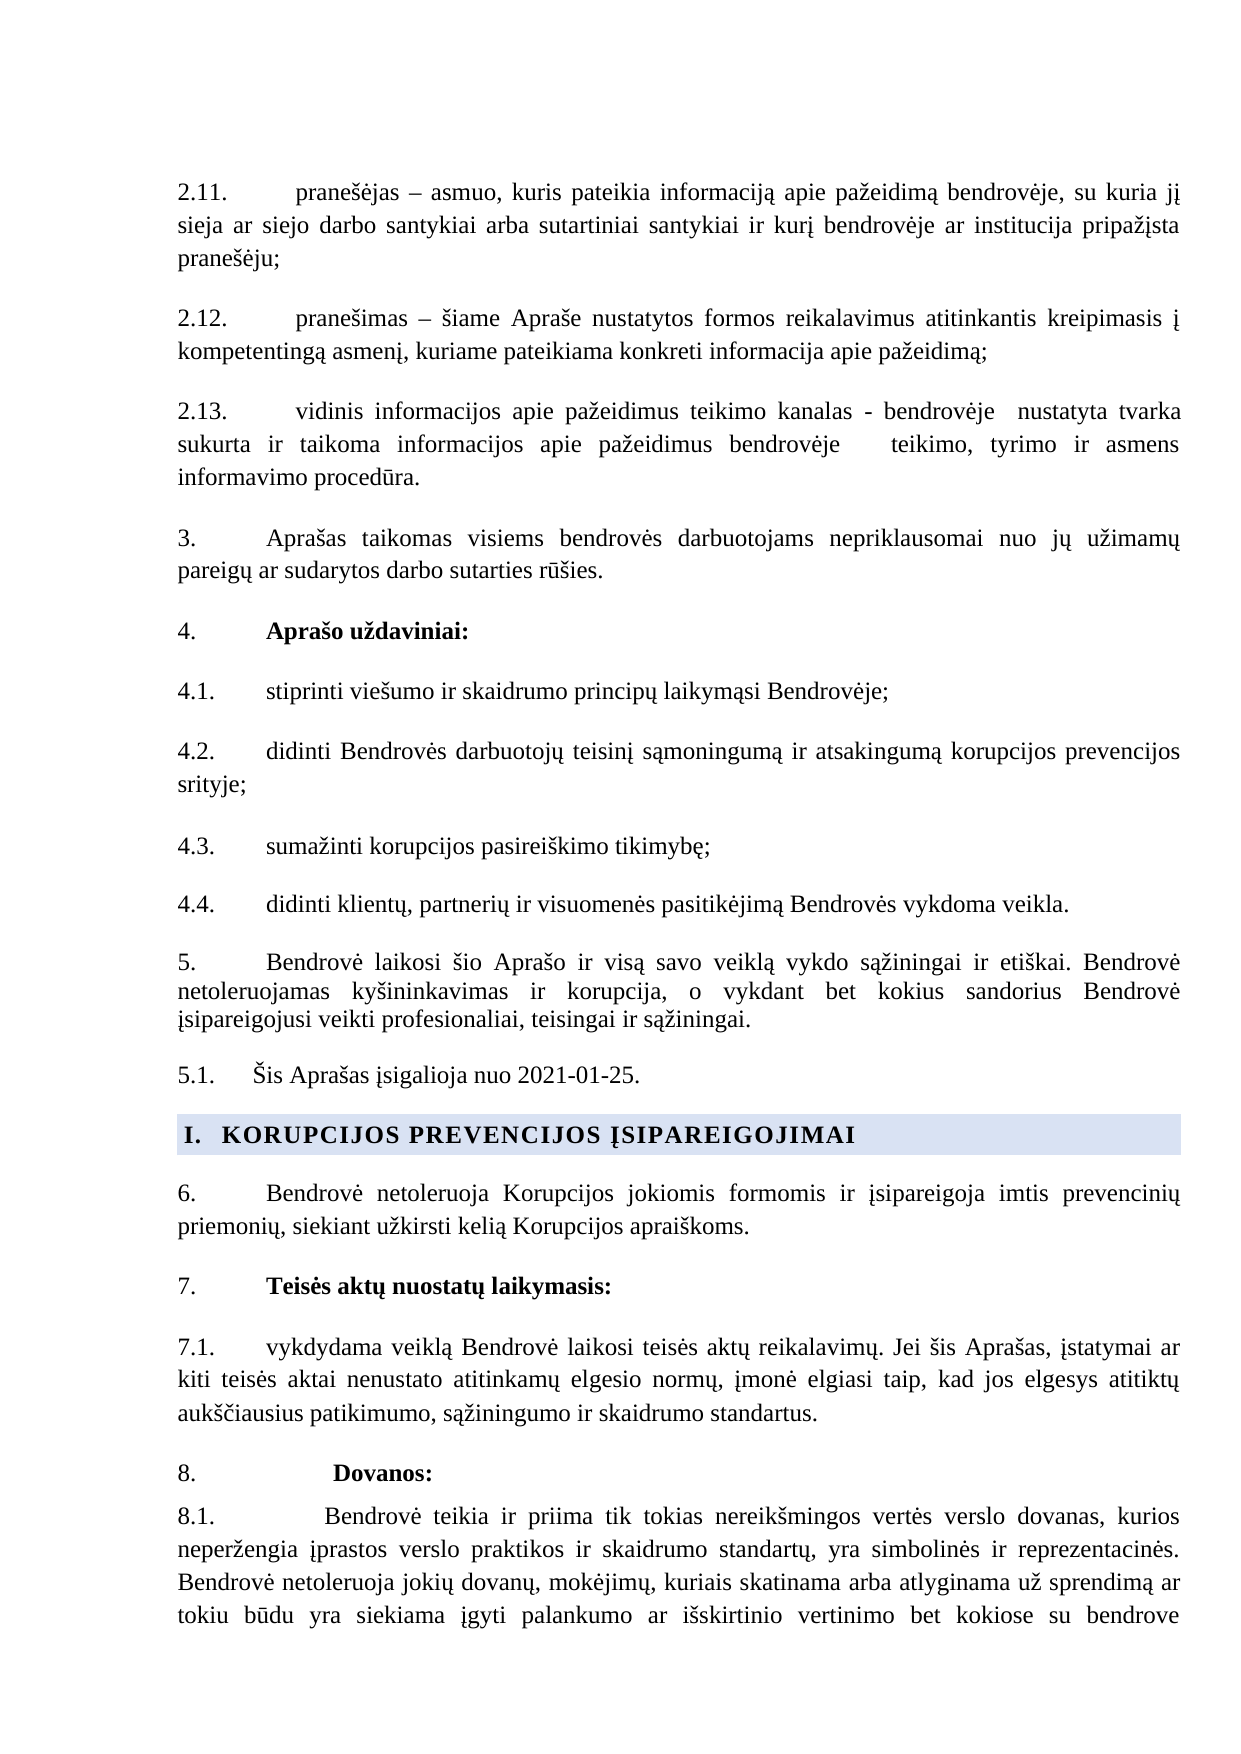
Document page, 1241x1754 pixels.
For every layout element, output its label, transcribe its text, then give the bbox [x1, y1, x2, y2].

list KORUPCIJOS PREVENCIJOS ĮSIPAREIGOJIMAI [184, 1120, 1175, 1149]
list didinti Bendrovės darbuotojų teisinį sąmoningumą ir atsakingumą korupcijos prevencijos srityje; [177, 736, 1181, 798]
list pranešimas – šiame Apraše nustatytos formos reikalavimus atitinkantis kreipimasis į kompetentingą asmenį, kuriame pateikiama konkreti informacija apie pažeidimą; [177, 303, 1181, 365]
list vykdydama veiklą Bendrovė laikosi teisės aktų reikalavimų. Jei šis Aprašas, įstatymai ar kiti teisės aktai nenustato atitinkamų elgesio normų, įmonė elgiasi taip, kad jos elgesys atitiktų aukščiausius patikimumo, sąžiningumo ir skaidrumo standartus. [177, 1332, 1181, 1426]
list Bendrovė teikia ir priima tik tokias nereikšmingos vertės verslo dovanas, kurios neperžengia įprastos verslo praktikos ir skaidrumo standartų, yra simbolinės ir reprezentacinės. Bendrovė netoleruoja jokių dovanų, mokėjimų, kuriais skatinama arba atlyginama už sprendimą ar tokiu būdu yra siekiama įgyti palankumo ar išskirtinio vertinimo bet kokiose su bendrove [177, 1501, 1181, 1629]
list pranešėjas – asmuo, kuris pateikia informaciją apie pažeidimą bendrovėje, su kuria jį sieja ar siejo darbo santykiai arba sutartiniai santykiai ir kurį bendrovėje ar institucija pripažįsta pranešėju; [177, 177, 1181, 272]
list Dovanos: [177, 1458, 1181, 1486]
list Aprašas taikomas visiems bendrovės darbuotojams nepriklausomai nuo jų užimamų pareigų ar sudarytos darbo sutarties rūšies. [177, 523, 1181, 584]
list Aprašo uždaviniai: [177, 616, 1181, 644]
list stiprinti viešumo ir skaidrumo principų laikymąsi Bendrovėje; [177, 676, 1181, 704]
list Bendrovė laikosi šio Aprašo ir visą savo veiklą vykdo sąžiningai ir etiškai. Bendrovė netoleruojamas kyšininkavimas ir korupcija, o vykdant bet kokius sandorius Bendrovė įsipareigojusi veikti profesionaliai, teisingai ir sąžiningai. [177, 947, 1181, 1033]
list Šis Aprašas įsigalioja nuo 2021-01-25. [177, 1060, 1181, 1089]
list didinti klientų, partnerių ir visuomenės pasitikėjimą Bendrovės vykdoma veikla. [177, 889, 1181, 918]
list Teisės aktų nuostatų laikymasis: [177, 1271, 1181, 1300]
list sumažinti korupcijos pasireiškimo tikimybę; [177, 831, 1181, 860]
list vidinis informacijos apie pažeidimus teikimo kanalas - bendrovėje nustatyta tvarka sukurta ir taikoma informacijos apie pažeidimus bendrovėje teikimo, tyrimo ir asmens informavimo procedūra. [177, 396, 1181, 491]
list Bendrovė netoleruoja Korupcijos jokiomis formomis ir įsipareigoja imtis prevencinių priemonių, siekiant užkirsti kelią Korupcijos apraiškoms. [177, 1178, 1181, 1240]
